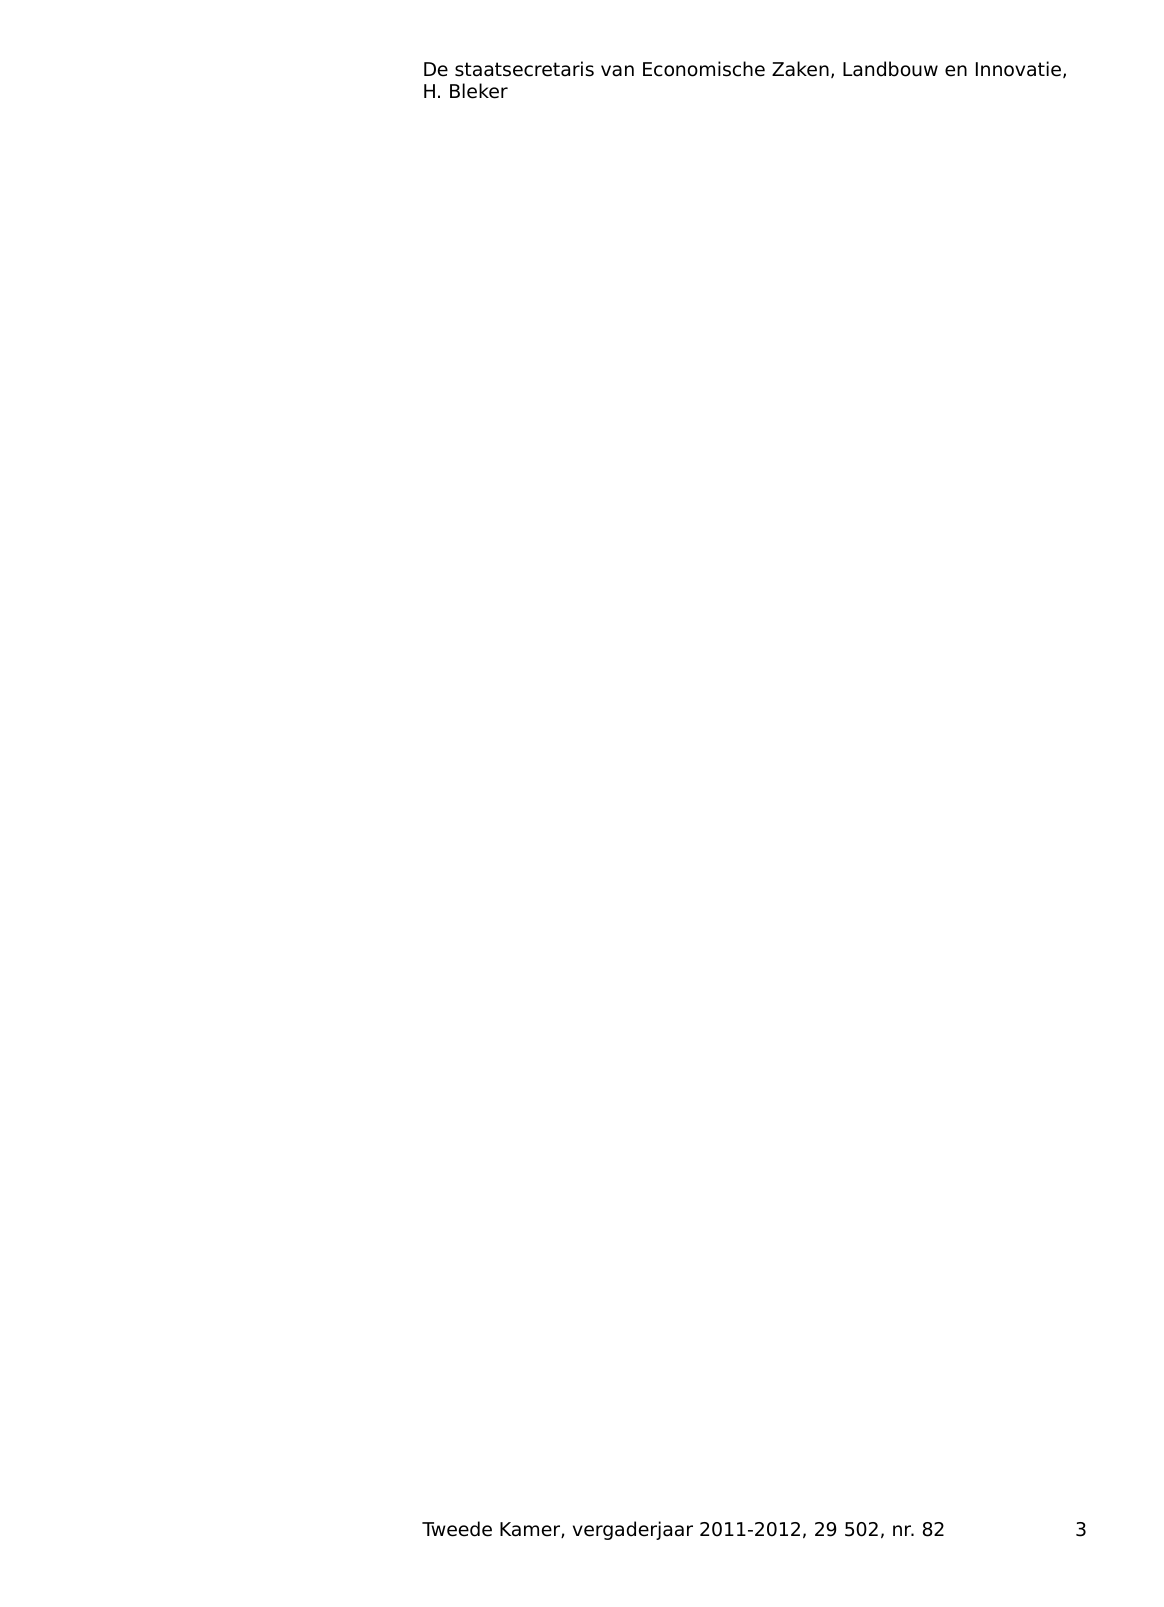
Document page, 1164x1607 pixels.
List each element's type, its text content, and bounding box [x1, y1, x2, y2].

text De staatsecretaris van Economische Zaken, Landbouw en Innovatie, H. Bleker [422, 59, 1087, 103]
